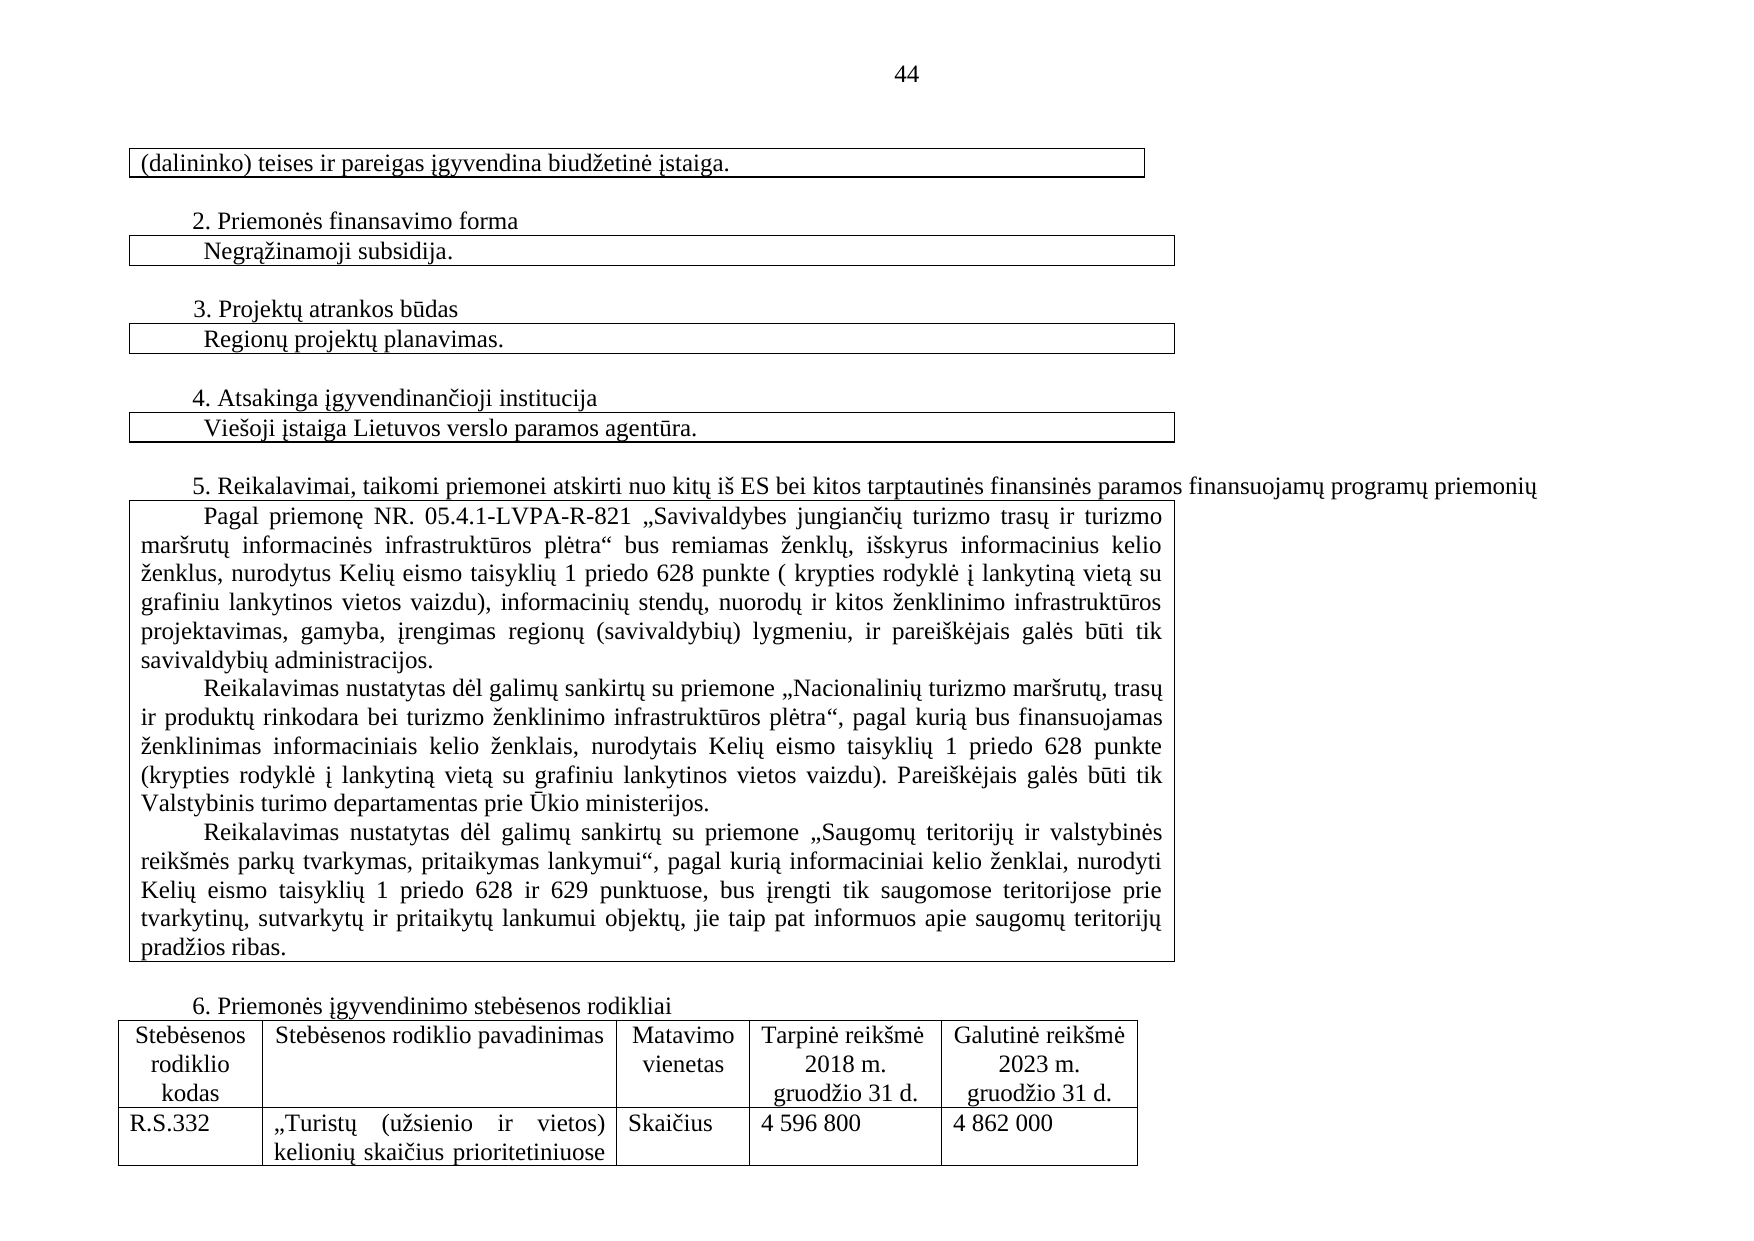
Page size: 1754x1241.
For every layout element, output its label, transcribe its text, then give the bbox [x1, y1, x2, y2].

table_cell 4 862 000 [942, 1108, 1137, 1165]
table_cell 4 596 800 [750, 1108, 941, 1165]
text 3. Projektų atrankos būdas [193, 294, 1695, 323]
table_header Viešoji įstaiga Lietuvos verslo paramos agentūra. [130, 413, 1174, 441]
text 2. Priemonės finansavimo forma [192, 206, 1695, 235]
table_header Negrąžinamoji subsidija. [130, 236, 1174, 265]
table_cell R.S.332 [119, 1108, 262, 1165]
table_header Galutinė reikšmė 2023 m. gruodžio 31 d. [942, 1021, 1137, 1107]
table_cell (dalininko) teises ir pareigas įgyvendina biudžetinė įstaiga. [130, 149, 1144, 176]
table_header Pagal priemonę NR. 05.4.1-LVPA-R-821 „Savivaldybes jungiančių turizmo trasų ir turizmo maršrutų informacinės infrastruktūros plėtra“ bus remiamas ženklų, išskyrus informacinius kelio ženklus, nurodytus Kelių eismo taisyklių 1 priedo 628 punkte ( krypties rodyklė į lankytiną vietą su grafiniu lankytinos vietos vaizdu), informacinių stendų, nuorodų ir kitos ženklinimo infrastruktūros projektavimas, gamyba, įrengimas regionų (savivaldybių) lygmeniu, ir pareiškėjais galės būti tik savivaldybių administracijos. Reikalavimas nustatytas dėl galimų sankirtų su priemone „Nacionalinių turizmo maršrutų, trasų ir produktų rinkodara bei turizmo ženklinimo infrastruktūros plėtra“, pagal kurią bus finansuojamas ženklinimas informaciniais kelio ženklais, nurodytais Kelių eismo taisyklių 1 priedo 628 punkte (krypties rodyklė į lankytiną vietą su grafiniu lankytinos vietos vaizdu). Pareiškėjais galės būti tik Valstybinis turimo departamentas prie Ūkio ministerijos. Reikalavimas nustatytas dėl galimų sankirtų su priemone „Saugomų teritorijų ir valstybinės reikšmės parkų tvarkymas, pritaikymas lankymui“, pagal kurią informaciniai kelio ženklai, nurodyti Kelių eismo taisyklių 1 priedo 628 ir 629 punktuose, bus įrengti tik saugomose teritorijose prie tvarkytinų, sutvarkytų ir pritaikytų lankumui objektų, jie taip pat informuos apie saugomų teritorijų pradžios ribas. [130, 501, 1174, 961]
text 6. Priemonės įgyvendinimo stebėsenos rodikliai [118, 991, 1695, 1019]
text 5. Reikalavimai, taikomi priemonei atskirti nuo kitų iš ES bei kitos tarptautinės finansinės paramos finansuojamų programų priemonių [118, 471, 1695, 500]
table_cell Skaičius [617, 1108, 749, 1165]
table_header Stebėsenos rodiklio pavadinimas [263, 1021, 616, 1107]
table_header Regionų projektų planavimas. [130, 324, 1174, 353]
table_header Stebėsenos rodiklio kodas [119, 1021, 262, 1107]
text 4. Atsakinga įgyvendinančioji institucija [118, 383, 1695, 412]
table_header Tarpinė reikšmė 2018 m. gruodžio 31 d. [750, 1021, 941, 1107]
table_header Matavimo vienetas [617, 1021, 749, 1107]
table_cell „Turistų (užsienio ir vietos) kelionių skaičius prioritetiniuose [263, 1108, 616, 1165]
